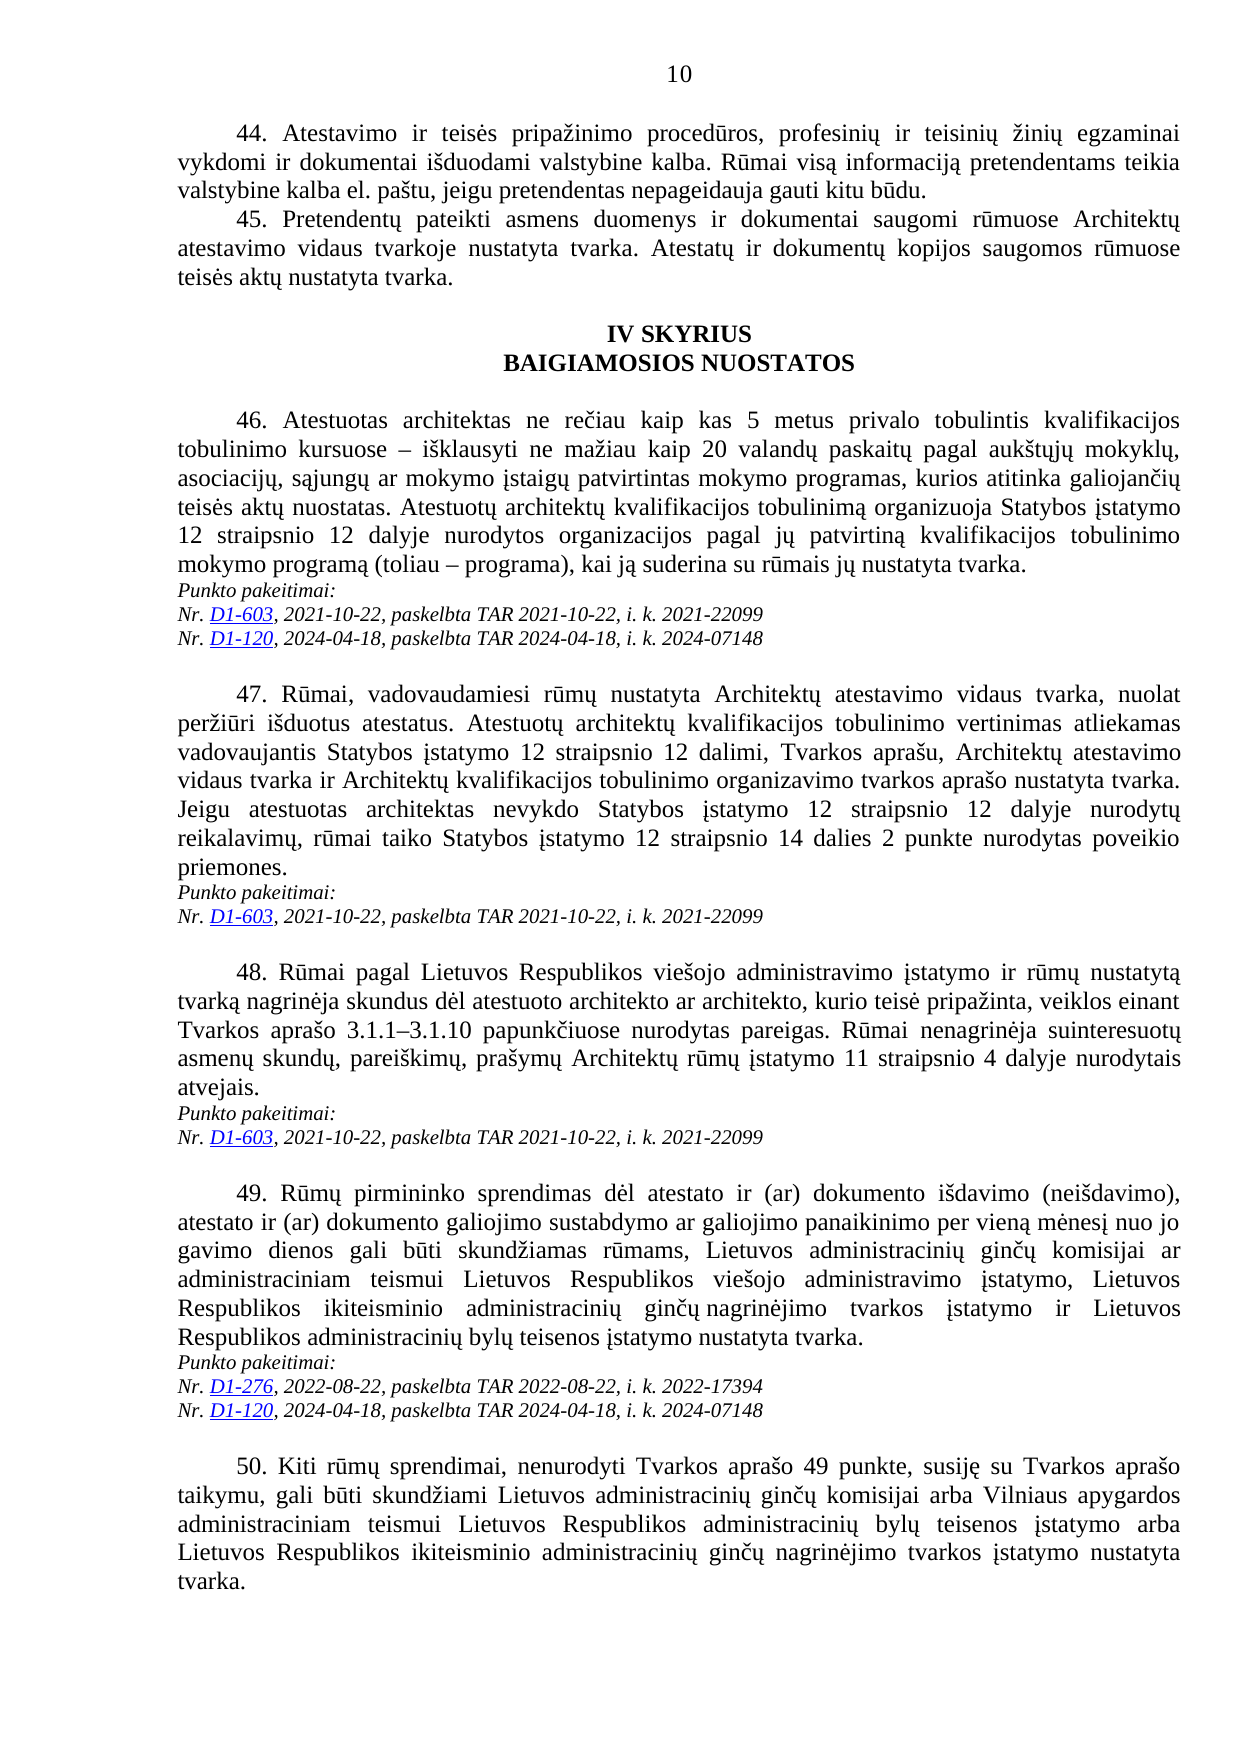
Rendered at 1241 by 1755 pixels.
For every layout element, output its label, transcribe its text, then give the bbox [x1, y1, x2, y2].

text 47. Rūmai, vadovaudamiesi rūmų nustatyta Architektų atestavimo vidaus tvarka, nuolat peržiūri išduotus atestatus. Atestuotų architektų kvalifikacijos tobulinimo vertinimas atliekamas vadovaujantis Statybos įstatymo 12 straipsnio 12 dalimi, Tvarkos aprašu, Architektų atestavimo vidaus tvarka ir Architektų kvalifikacijos tobulinimo organizavimo tvarkos aprašo nustatyta tvarka. Jeigu atestuotas architektas nevykdo Statybos įstatymo 12 straipsnio 12 dalyje nurodytų reikalavimų, rūmai taiko Statybos įstatymo 12 straipsnio 14 dalies 2 punkte nurodytas poveikio priemones. [177, 679, 1181, 880]
text 48. Rūmai pagal Lietuvos Respublikos viešojo administravimo įstatymo ir rūmų nustatytą tvarką nagrinėja skundus dėl atestuoto architekto ar architekto, kurio teisė pripažinta, veiklos einant Tvarkos aprašo 3.1.1–3.1.10 papunkčiuose nurodytas pareigas. Rūmai nenagrinėja suinteresuotų asmenų skundų, pareiškimų, prašymų Architektų rūmų įstatymo 11 straipsnio 4 dalyje nurodytais atvejais. [177, 957, 1181, 1101]
text Nr. D1-120, 2024-04-18, paskelbta TAR 2024-04-18, i. k. 2024-07148 [177, 1398, 1181, 1422]
text Nr. D1-120, 2024-04-18, paskelbta TAR 2024-04-18, i. k. 2024-07148 [177, 626, 1181, 650]
text 45. Pretendentų pateikti asmens duomenys ir dokumentai saugomi rūmuose Architektų atestavimo vidaus tvarkoje nustatyta tvarka. Atestatų ir dokumentų kopijos saugomos rūmuose teisės aktų nustatyta tvarka. [177, 204, 1181, 291]
text IV SKYRIUS [177, 319, 1181, 348]
text 44. Atestavimo ir teisės pripažinimo procedūros, profesinių ir teisinių žinių egzaminai vykdomi ir dokumentai išduodami valstybine kalba. Rūmai visą informaciją pretendentams teikia valstybine kalba el. paštu, jeigu pretendentas nepageidauja gauti kitu būdu. [177, 118, 1181, 204]
text Nr. D1-276, 2022-08-22, paskelbta TAR 2022-08-22, i. k. 2022-17394 [177, 1374, 1181, 1398]
text Punkto pakeitimai: [177, 578, 1181, 602]
text Punkto pakeitimai: [177, 1101, 1181, 1125]
text 46. Atestuotas architektas ne rečiau kaip kas 5 metus privalo tobulintis kvalifikacijos tobulinimo kursuose – išklausyti ne mažiau kaip 20 valandų paskaitų pagal aukštųjų mokyklų, asociacijų, sąjungų ar mokymo įstaigų patvirtintas mokymo programas, kurios atitinka galiojančių teisės aktų nuostatas. Atestuotų architektų kvalifikacijos tobulinimą organizuoja Statybos įstatymo 12 straipsnio 12 dalyje nurodytos organizacijos pagal jų patvirtiną kvalifikacijos tobulinimo mokymo programą (toliau – programa), kai ją suderina su rūmais jų nustatyta tvarka. [177, 406, 1181, 578]
text Nr. D1-603, 2021-10-22, paskelbta TAR 2021-10-22, i. k. 2021-22099 [177, 1125, 1181, 1149]
text 49. Rūmų pirmininko sprendimas dėl atestato ir (ar) dokumento išdavimo (neišdavimo), atestato ir (ar) dokumento galiojimo sustabdymo ar galiojimo panaikinimo per vieną mėnesį nuo jo gavimo dienos gali būti skundžiamas rūmams, Lietuvos administracinių ginčų komisijai ar administraciniam teismui Lietuvos Respublikos viešojo administravimo įstatymo, Lietuvos Respublikos ikiteisminio administracinių ginčų nagrinėjimo tvarkos įstatymo ir Lietuvos Respublikos administracinių bylų teisenos įstatymo nustatyta tvarka. [177, 1178, 1181, 1350]
text Punkto pakeitimai: [177, 880, 1181, 904]
text BAIGIAMOSIOS NUOSTATOS [177, 348, 1181, 377]
text 50. Kiti rūmų sprendimai, nenurodyti Tvarkos aprašo 49 punkte, susiję su Tvarkos aprašo taikymu, gali būti skundžiami Lietuvos administracinių ginčų komisijai arba Vilniaus apygardos administraciniam teismui Lietuvos Respublikos administracinių bylų teisenos įstatymo arba Lietuvos Respublikos ikiteisminio administracinių ginčų nagrinėjimo tvarkos įstatymo nustatyta tvarka. [177, 1451, 1181, 1595]
text Nr. D1-603, 2021-10-22, paskelbta TAR 2021-10-22, i. k. 2021-22099 [177, 904, 1181, 928]
text Nr. D1-603, 2021-10-22, paskelbta TAR 2021-10-22, i. k. 2021-22099 [177, 602, 1181, 626]
text Punkto pakeitimai: [177, 1350, 1181, 1374]
